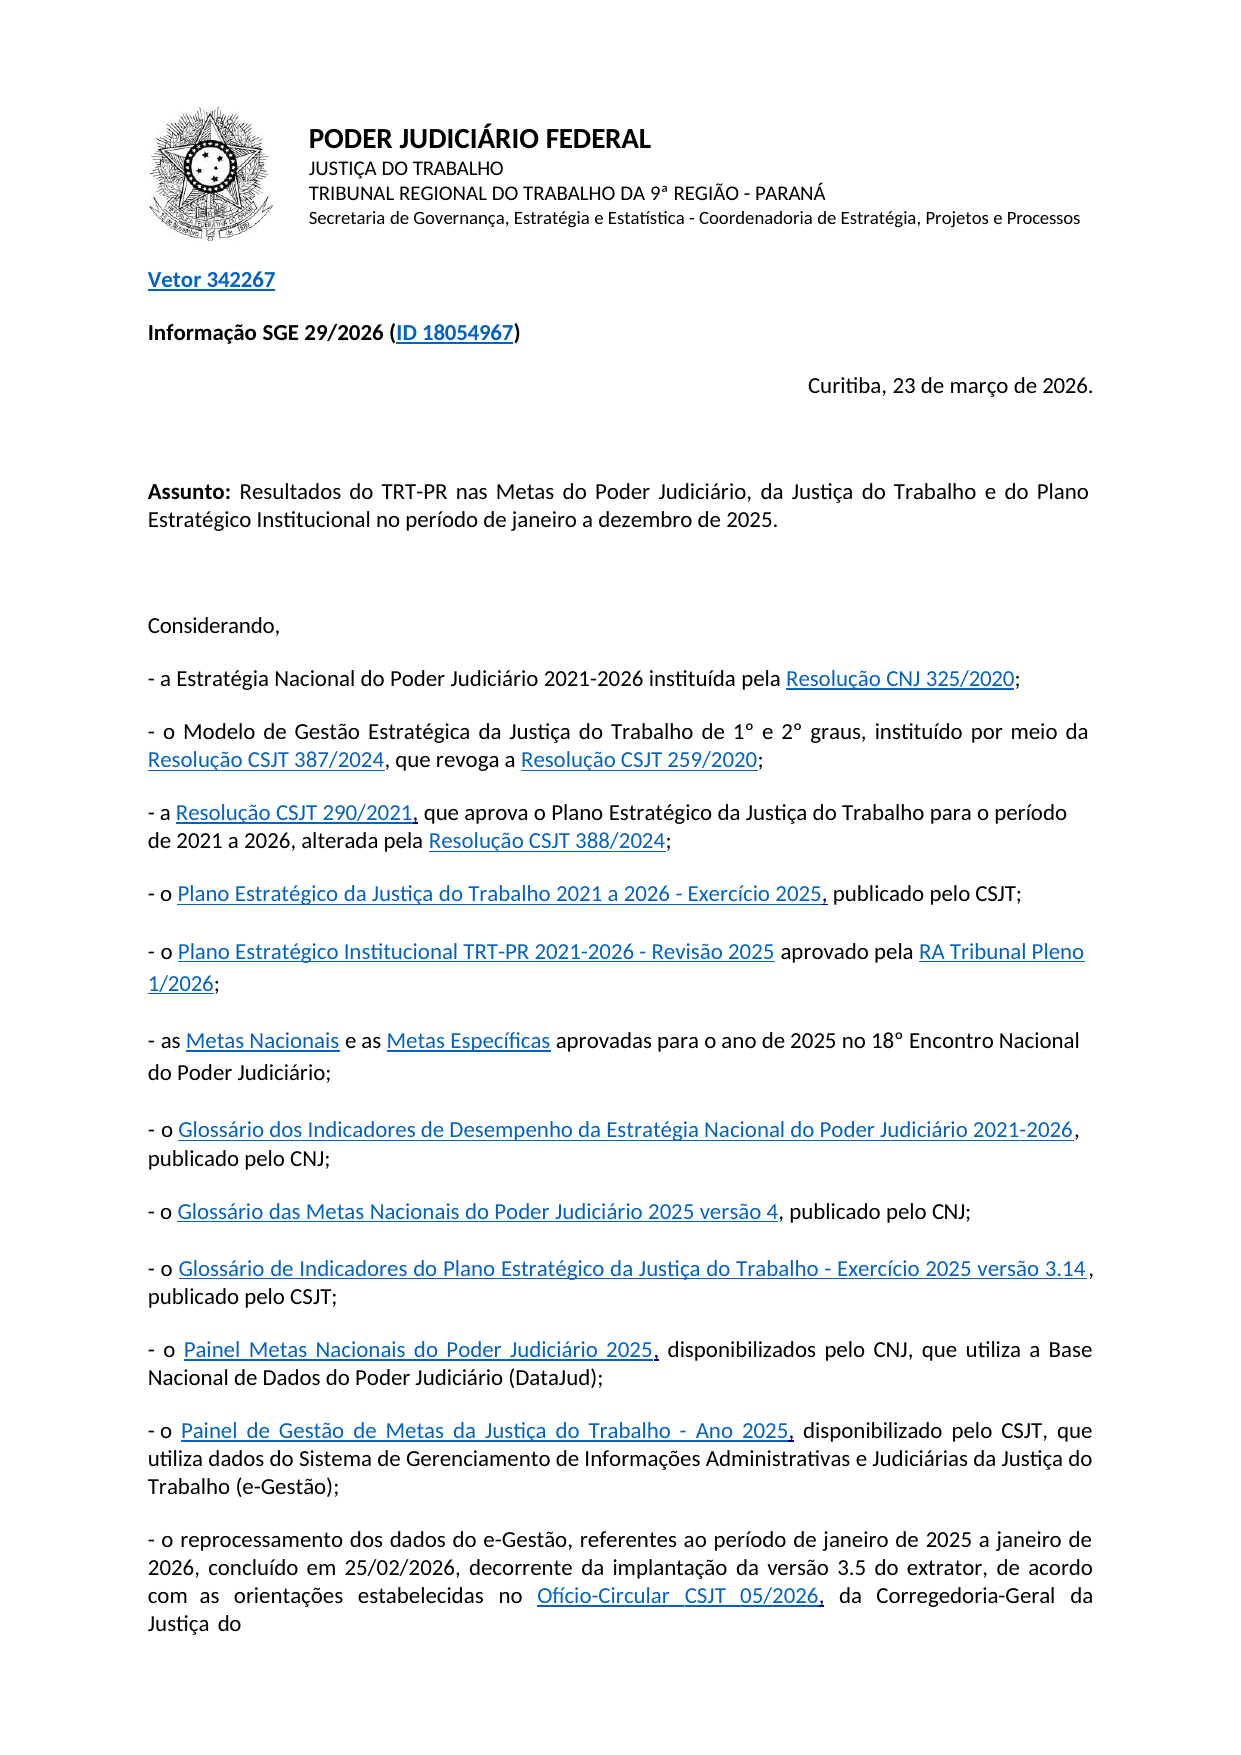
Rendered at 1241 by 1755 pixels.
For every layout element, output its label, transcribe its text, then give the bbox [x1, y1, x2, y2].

list o Plano Estratégico da Justiça do Trabalho 2021 a 2026 - Exercício 2025, publicado pelo CSJT; [148, 879, 1108, 907]
subtitle Vetor 342267 [148, 265, 1108, 293]
text Informação SGE 29/2026 (ID 18054967) [148, 318, 1108, 346]
list o Modelo de Gestão Estratégica da Justiça do Trabalho de 1º e 2º graus, instituído por meio da Resolução CSJT 387/2024, que revoga a Resolução CSJT 259/2020; [148, 717, 1093, 773]
list a Estratégia Nacional do Poder Judiciário 2021-2026 instituída pela Resolução CNJ 325/2020; [148, 664, 1108, 692]
list o Plano Estratégico Institucional TRT-PR 2021-2026 - Revisão 2025 aprovado pela RA Tribunal Pleno 1/2026; [148, 937, 1093, 997]
text Considerando, [148, 611, 1108, 639]
list o Glossário dos Indicadores de Desempenho da Estratégia Nacional do Poder Judiciário 2021-2026, publicado pelo CNJ; [148, 1116, 1093, 1172]
list o Glossário de Indicadores do Plano Estratégico da Justiça do Trabalho - Exercício 2025 versão 3.14, publicado pelo CSJT; [148, 1254, 1094, 1310]
list as Metas Nacionais e as Metas Específicas aprovadas para o ano de 2025 no 18º Encontro Nacional do Poder Judiciário; [148, 1026, 1093, 1086]
list a Resolução CSJT 290/2021, que aprova o Plano Estratégico da Justiça do Trabalho para o período de 2021 a 2026, alterada pela Resolução CSJT 388/2024; [148, 798, 1093, 854]
list o Painel de Gestão de Metas da Justiça do Trabalho - Ano 2025, disponibilizado pelo CSJT, que utiliza dados do Sistema de Gerenciamento de Informações Administrativas e Judiciárias da Justiça do Trabalho (e-Gestão); [148, 1416, 1094, 1500]
list o Glossário das Metas Nacionais do Poder Judiciário 2025 versão 4, publicado pelo CNJ; [148, 1197, 1108, 1225]
list o reprocessamento dos dados do e-Gestão, referentes ao período de janeiro de 2025 a janeiro de 2026, concluído em 25/02/2026, decorrente da implantação da versão 3.5 do extrator, de acordo com as orientações estabelecidas no Ofício-Circular CSJT 05/2026, da Corregedoria-Geral da Justiça do [148, 1525, 1093, 1637]
text Curitiba, 23 de março de 2026. [148, 371, 1093, 399]
list o Painel Metas Nacionais do Poder Judiciário 2025, disponibilizados pelo CNJ, que utiliza a Base Nacional de Dados do Poder Judiciário (DataJud); [148, 1335, 1093, 1391]
text Assunto: Resultados do TRT-PR nas Metas do Poder Judiciário, da Justiça do Trabalho e do Plano Estratégico Institucional no período de janeiro a dezembro de 2025. [148, 477, 1108, 533]
